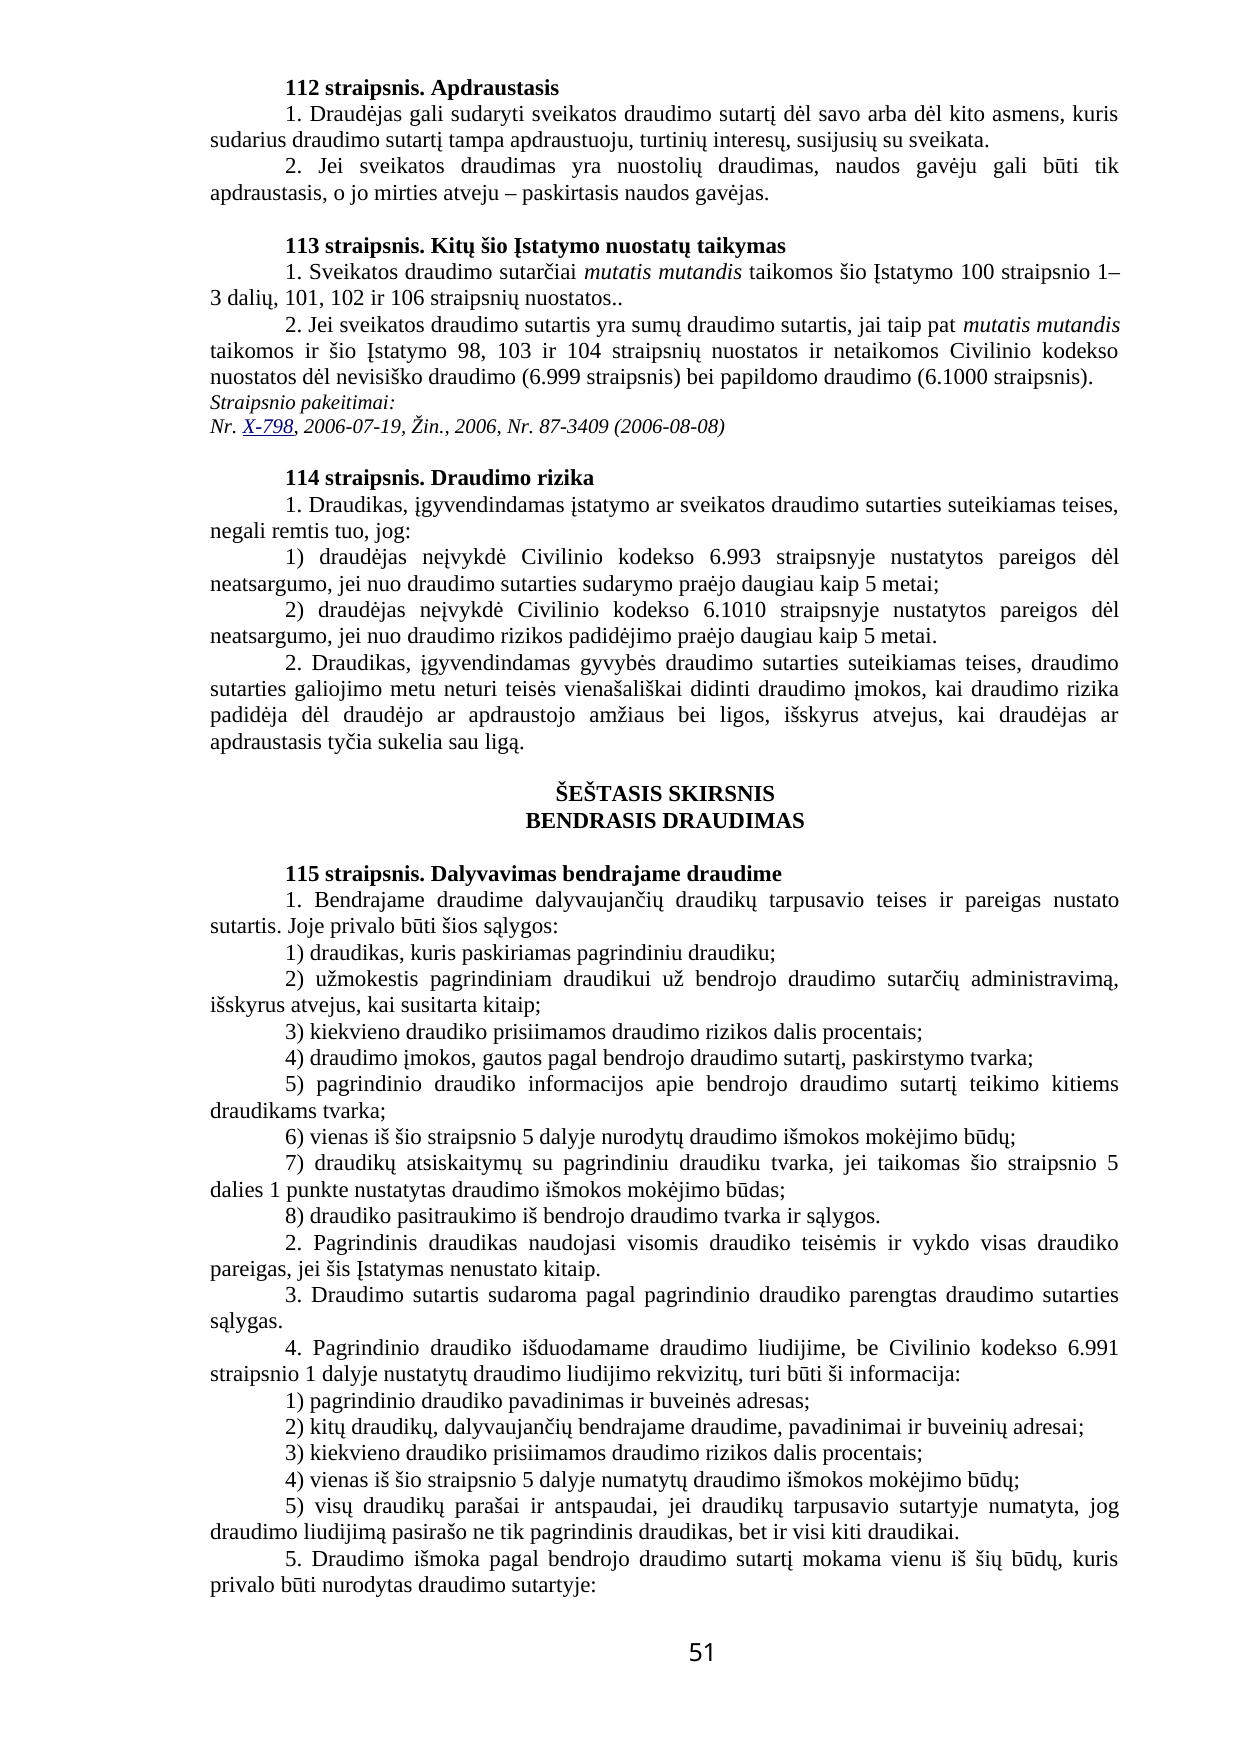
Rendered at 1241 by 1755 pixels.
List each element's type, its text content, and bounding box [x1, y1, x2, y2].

text 2) kitų draudikų, dalyvaujančių bendrajame draudime, pavadinimai ir buveinių adresai; [210, 1413, 1120, 1439]
text 1) pagrindinio draudiko pavadinimas ir buveinės adresas; [210, 1387, 1120, 1413]
text 7) draudikų atsiskaitymų su pagrindiniu draudiku tvarka, jei taikomas šio straipsnio 5 dalies 1 punkte nustatytas draudimo išmokos mokėjimo būdas; [210, 1149, 1120, 1202]
text 113 straipsnis. Kitų šio Įstatymo nuostatų taikymas [210, 232, 1120, 258]
text BENDRASIS DRAUDIMAS [210, 807, 1120, 833]
text 2. Pagrindinis draudikas naudojasi visomis draudiko teisėmis ir vykdo visas draudiko pareigas, jei šis Įstatymas nenustato kitaip. [210, 1228, 1120, 1281]
text 1. Sveikatos draudimo sutarčiai mutatis mutandis taikomos šio Įstatymo 100 straipsnio 1–3 dalių, 101, 102 ir 106 straipsnių nuostatos.. [210, 258, 1120, 311]
text 1. Bendrajame draudime dalyvaujančių draudikų tarpusavio teises ir pareigas nustato sutartis. Joje privalo būti šios sąlygos: [210, 886, 1120, 939]
text ŠEŠTASIS SKIRSNIS [210, 781, 1120, 807]
text 114 straipsnis. Draudimo rizika [210, 464, 1120, 491]
text 1. Draudikas, įgyvendindamas įstatymo ar sveikatos draudimo sutarties suteikiamas teises, negali remtis tuo, jog: [210, 491, 1120, 543]
text 1. Draudėjas gali sudaryti sveikatos draudimo sutartį dėl savo arba dėl kito asmens, kuris sudarius draudimo sutartį tampa apdraustuoju, turtinių interesų, susijusių su sveikata. [210, 100, 1120, 153]
text 2. Jei sveikatos draudimo sutartis yra sumų draudimo sutartis, jai taip pat mutatis mutandis taikomos ir šio Įstatymo 98, 103 ir 104 straipsnių nuostatos ir netaikomos Civilinio kodekso nuostatos dėl nevisiško draudimo (6.999 straipsnis) bei papildomo draudimo (6.1000 straipsnis). [210, 311, 1120, 390]
text Nr. X-798, 2006-07-19, Žin., 2006, Nr. 87-3409 (2006-08-08) [210, 414, 1120, 438]
text 8) draudiko pasitraukimo iš bendrojo draudimo tvarka ir sąlygos. [210, 1202, 1120, 1228]
text 4. Pagrindinio draudiko išduodamame draudimo liudijime, be Civilinio kodekso 6.991 straipsnio 1 dalyje nustatytų draudimo liudijimo rekvizitų, turi būti ši informacija: [210, 1334, 1120, 1387]
text 5) pagrindinio draudiko informacijos apie bendrojo draudimo sutartį teikimo kitiems draudikams tvarka; [210, 1070, 1120, 1123]
text 3) kiekvieno draudiko prisiimamos draudimo rizikos dalis procentais; [210, 1018, 1120, 1044]
text 3. Draudimo sutartis sudaroma pagal pagrindinio draudiko parengtas draudimo sutarties sąlygas. [210, 1281, 1120, 1334]
text 1) draudėjas neįvykdė Civilinio kodekso 6.993 straipsnyje nustatytos pareigos dėl neatsargumo, jei nuo draudimo sutarties sudarymo praėjo daugiau kaip 5 metai; [210, 543, 1120, 596]
text 2. Jei sveikatos draudimas yra nuostolių draudimas, naudos gavėju gali būti tik apdraustasis, o jo mirties atveju – paskirtasis naudos gavėjas. [210, 153, 1120, 205]
text 5. Draudimo išmoka pagal bendrojo draudimo sutartį mokama vienu iš šių būdų, kuris privalo būti nurodytas draudimo sutartyje: [210, 1545, 1120, 1597]
text 115 straipsnis. Dalyvavimas bendrajame draudime [210, 859, 1120, 886]
text 3) kiekvieno draudiko prisiimamos draudimo rizikos dalis procentais; [210, 1439, 1120, 1466]
text 2) užmokestis pagrindiniam draudikui už bendrojo draudimo sutarčių administravimą, išskyrus atvejus, kai susitarta kitaip; [210, 965, 1120, 1018]
text Straipsnio pakeitimai: [210, 390, 1120, 414]
text 4) vienas iš šio straipsnio 5 dalyje numatytų draudimo išmokos mokėjimo būdų; [210, 1466, 1120, 1492]
text 5) visų draudikų parašai ir antspaudai, jei draudikų tarpusavio sutartyje numatyta, jog draudimo liudijimą pasirašo ne tik pagrindinis draudikas, bet ir visi kiti draudikai. [210, 1492, 1120, 1545]
text 6) vienas iš šio straipsnio 5 dalyje nurodytų draudimo išmokos mokėjimo būdų; [210, 1123, 1120, 1149]
text 2. Draudikas, įgyvendindamas gyvybės draudimo sutarties suteikiamas teises, draudimo sutarties galiojimo metu neturi teisės vienašališkai didinti draudimo įmokos, kai draudimo rizika padidėja dėl draudėjo ar apdraustojo amžiaus bei ligos, išskyrus atvejus, kai draudėjas ar apdraustasis tyčia sukelia sau ligą. [210, 649, 1120, 754]
text 2) draudėjas neįvykdė Civilinio kodekso 6.1010 straipsnyje nustatytos pareigos dėl neatsargumo, jei nuo draudimo rizikos padidėjimo praėjo daugiau kaip 5 metai. [210, 596, 1120, 649]
text 112 straipsnis. Apdraustasis [210, 73, 1120, 100]
text 1) draudikas, kuris paskiriamas pagrindiniu draudiku; [210, 939, 1120, 965]
text 4) draudimo įmokos, gautos pagal bendrojo draudimo sutartį, paskirstymo tvarka; [210, 1044, 1120, 1070]
